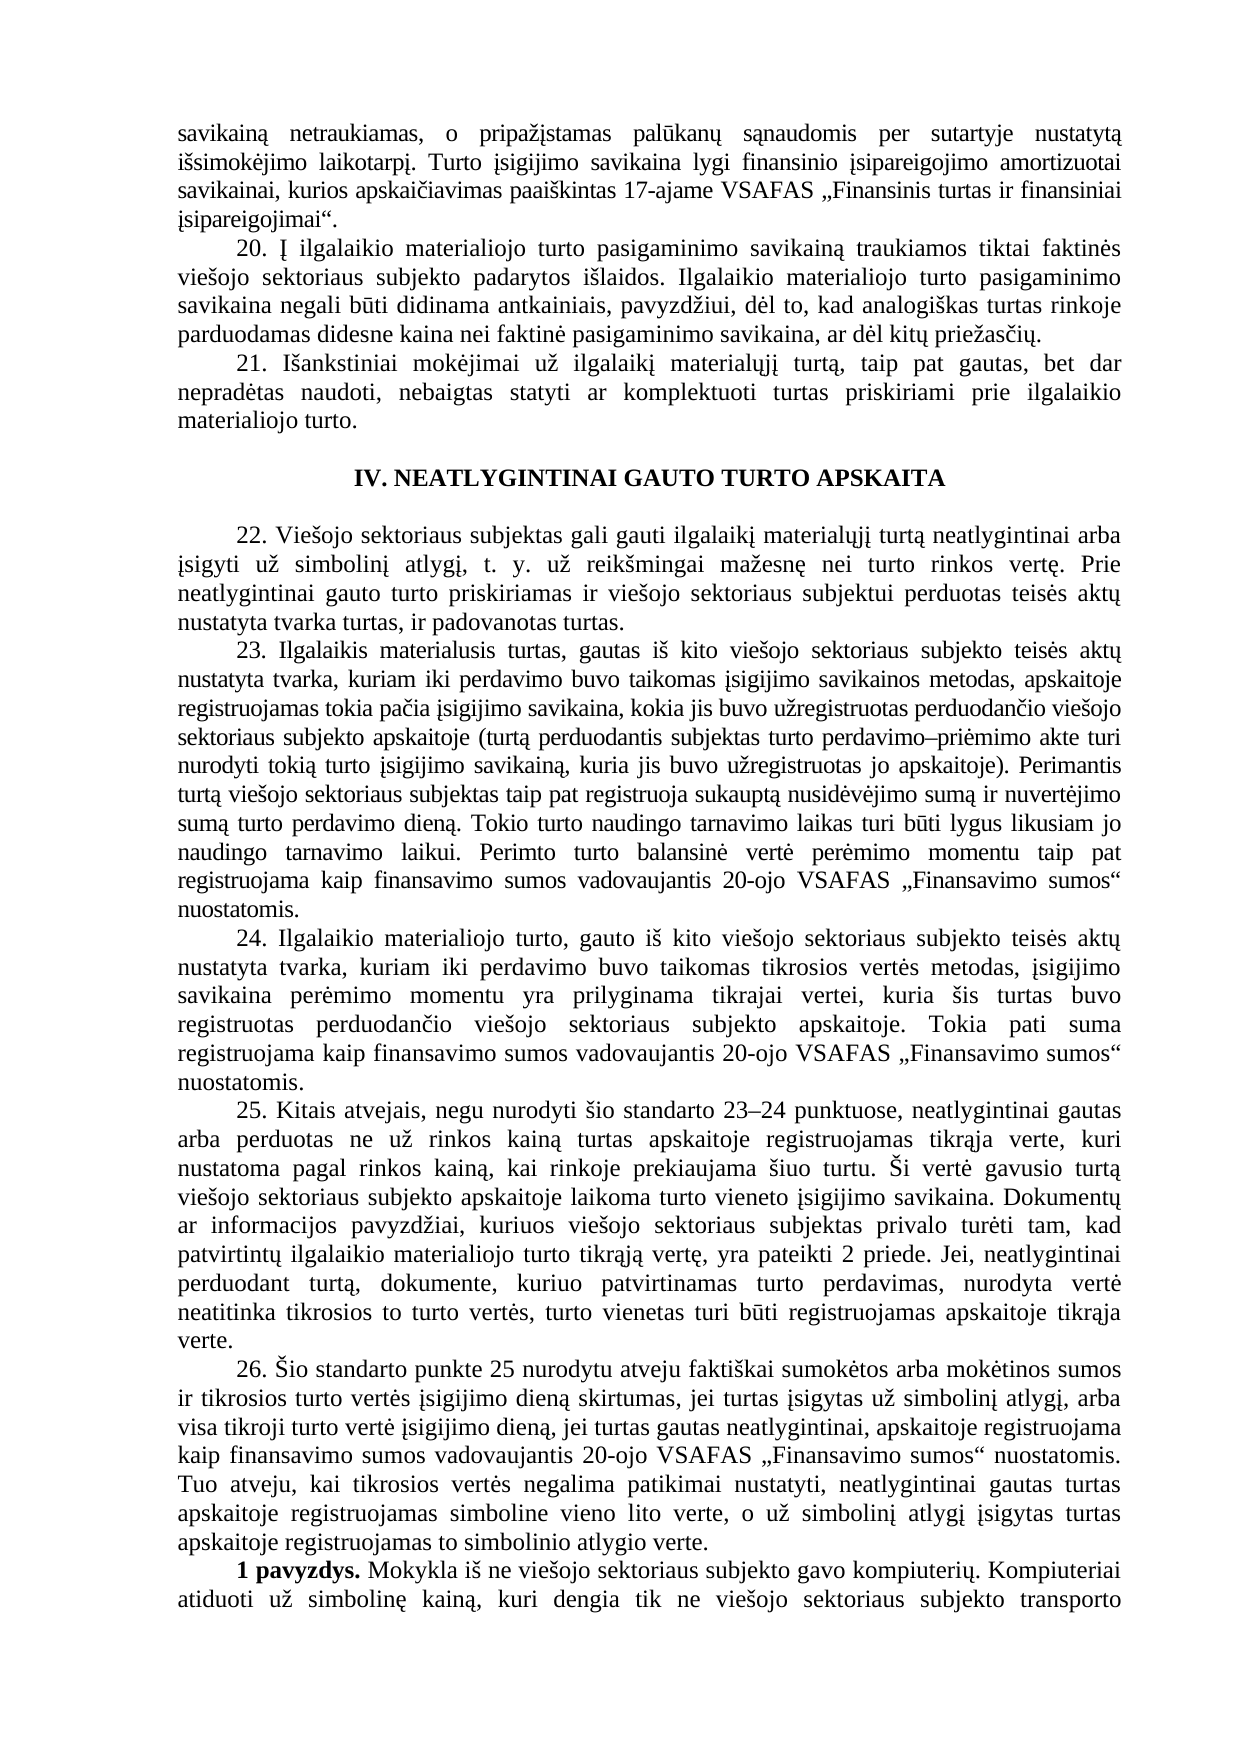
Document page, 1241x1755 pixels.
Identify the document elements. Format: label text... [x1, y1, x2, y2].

text IV. NEATLYGINTINAI GAUTO TURTO APSKAITA [177, 463, 1122, 492]
text 1 pavyzdys. Mokykla iš ne viešojo sektoriaus subjekto gavo kompiuterių. Kompiuteriai atiduoti už simbolinę kainą, kuri dengia tik ne viešojo sektoriaus subjekto transporto [177, 1556, 1122, 1613]
text 23. Ilgalaikis materialusis turtas, gautas iš kito viešojo sektoriaus subjekto teisės aktų nustatyta tvarka, kuriam iki perdavimo buvo taikomas įsigijimo savikainos metodas, apskaitoje registruojamas tokia pačia įsigijimo savikaina, kokia jis buvo užregistruotas perduodančio viešojo sektoriaus subjekto apskaitoje (turtą perduodantis subjektas turto perdavimo–priėmimo akte turi nurodyti tokią turto įsigijimo savikainą, kuria jis buvo užregistruotas jo apskaitoje). Perimantis turtą viešojo sektoriaus subjektas taip pat registruoja sukauptą nusidėvėjimo sumą ir nuvertėjimo sumą turto perdavimo dieną. Tokio turto naudingo tarnavimo laikas turi būti lygus likusiam jo naudingo tarnavimo laikui. Perimto turto balansinė vertė perėmimo momentu taip pat registruojama kaip finansavimo sumos vadovaujantis 20-ojo VSAFAS „Finansavimo sumos“ nuostatomis. [177, 636, 1122, 923]
text 20. Į ilgalaikio materialiojo turto pasigaminimo savikainą traukiamos tiktai faktinės viešojo sektoriaus subjekto padarytos išlaidos. Ilgalaikio materialiojo turto pasigaminimo savikaina negali būti didinama antkainiais, pavyzdžiui, dėl to, kad analogiškas turtas rinkoje parduodamas didesne kaina nei faktinė pasigaminimo savikaina, ar dėl kitų priežasčių. [177, 233, 1122, 348]
text 26. Šio standarto punkte 25 nurodytu atveju faktiškai sumokėtos arba mokėtinos sumos ir tikrosios turto vertės įsigijimo dieną skirtumas, jei turtas įsigytas už simbolinį atlygį, arba visa tikroji turto vertė įsigijimo dieną, jei turtas gautas neatlygintinai, apskaitoje registruojama kaip finansavimo sumos vadovaujantis 20-ojo VSAFAS „Finansavimo sumos“ nuostatomis. Tuo atveju, kai tikrosios vertės negalima patikimai nustatyti, neatlygintinai gautas turtas apskaitoje registruojamas simboline vieno lito verte, o už simbolinį atlygį įsigytas turtas apskaitoje registruojamas to simbolinio atlygio verte. [177, 1354, 1122, 1556]
text 24. Ilgalaikio materialiojo turto, gauto iš kito viešojo sektoriaus subjekto teisės aktų nustatyta tvarka, kuriam iki perdavimo buvo taikomas tikrosios vertės metodas, įsigijimo savikaina perėmimo momentu yra prilyginama tikrajai vertei, kuria šis turtas buvo registruotas perduodančio viešojo sektoriaus subjekto apskaitoje. Tokia pati suma registruojama kaip finansavimo sumos vadovaujantis 20-ojo VSAFAS „Finansavimo sumos“ nuostatomis. [177, 923, 1122, 1096]
text savikainą netraukiamas, o pripažįstamas palūkanų sąnaudomis per sutartyje nustatytą išsimokėjimo laikotarpį. Turto įsigijimo savikaina lygi finansinio įsipareigojimo amortizuotai savikainai, kurios apskaičiavimas paaiškintas 17-ajame VSAFAS „Finansinis turtas ir finansiniai įsipareigojimai“. [177, 118, 1122, 233]
text 25. Kitais atvejais, negu nurodyti šio standarto 23–24 punktuose, neatlygintinai gautas arba perduotas ne už rinkos kainą turtas apskaitoje registruojamas tikrąja verte, kuri nustatoma pagal rinkos kainą, kai rinkoje prekiaujama šiuo turtu. Ši vertė gavusio turtą viešojo sektoriaus subjekto apskaitoje laikoma turto vieneto įsigijimo savikaina. Dokumentų ar informacijos pavyzdžiai, kuriuos viešojo sektoriaus subjektas privalo turėti tam, kad patvirtintų ilgalaikio materialiojo turto tikrąją vertę, yra pateikti 2 priede. Jei, neatlygintinai perduodant turtą, dokumente, kuriuo patvirtinamas turto perdavimas, nurodyta vertė neatitinka tikrosios to turto vertės, turto vienetas turi būti registruojamas apskaitoje tikrąja verte. [177, 1096, 1122, 1354]
text 21. Išankstiniai mokėjimai už ilgalaikį materialųjį turtą, taip pat gautas, bet dar nepradėtas naudoti, nebaigtas statyti ar komplektuoti turtas priskiriami prie ilgalaikio materialiojo turto. [177, 348, 1122, 434]
text 22. Viešojo sektoriaus subjektas gali gauti ilgalaikį materialųjį turtą neatlygintinai arba įsigyti už simbolinį atlygį, t. y. už reikšmingai mažesnę nei turto rinkos vertę. Prie neatlygintinai gauto turto priskiriamas ir viešojo sektoriaus subjektui perduotas teisės aktų nustatyta tvarka turtas, ir padovanotas turtas. [177, 521, 1122, 636]
